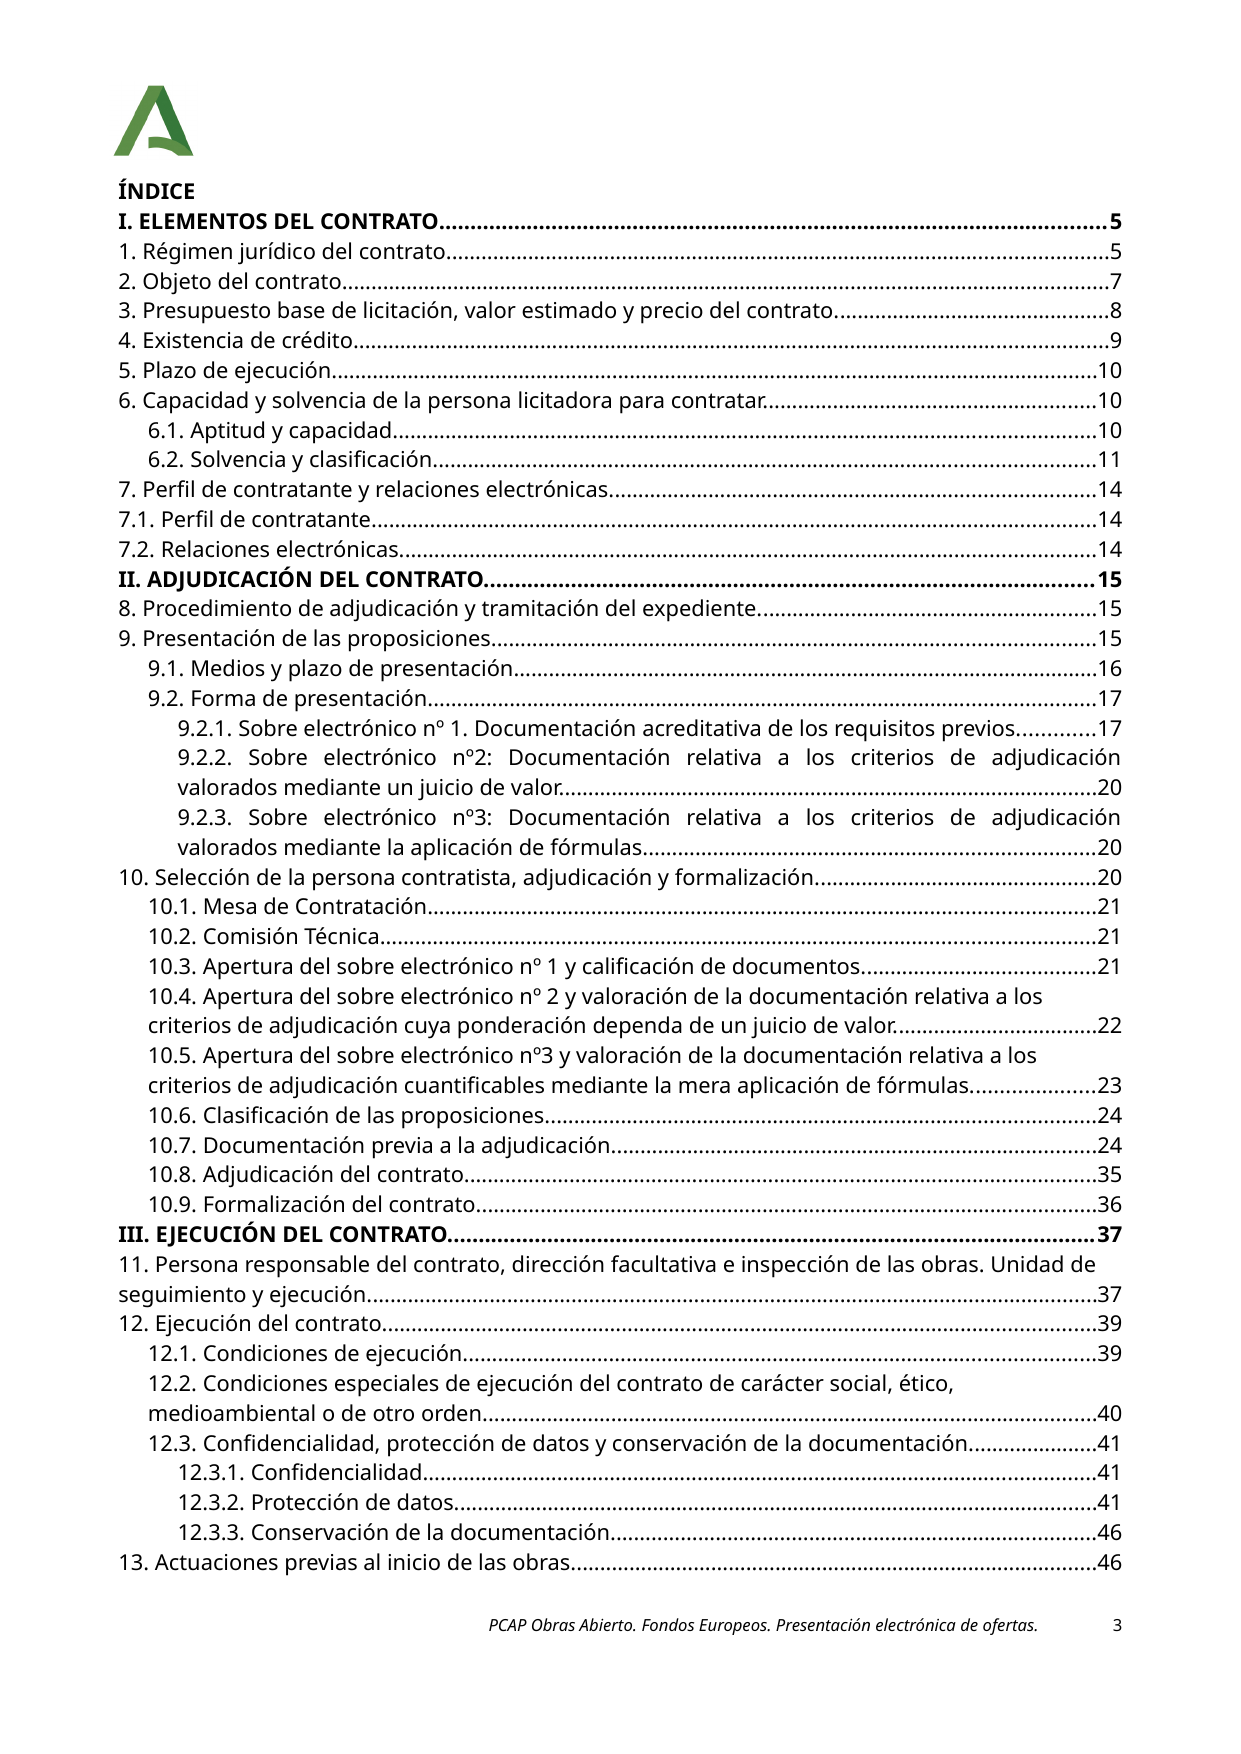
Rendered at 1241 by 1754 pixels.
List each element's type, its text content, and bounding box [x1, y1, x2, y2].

text 12.3.1. Confidencialidad 41 [177, 1457, 1122, 1487]
text 5. Plazo de ejecución. 10 [118, 355, 1122, 385]
text II. ADJUDICACIÓN DEL CONTRATO. 15 [118, 564, 1122, 593]
text 6. Capacidad y solvencia de la persona licitadora para contratar. 10 [118, 385, 1122, 415]
text III. EJECUCIÓN DEL CONTRATO. 37 [118, 1219, 1122, 1249]
text 9. Presentación de las proposiciones. 15 [118, 623, 1122, 653]
text 11. Persona responsable del contrato, dirección facultativa e inspección de las obras. Unidad de seguimiento y ejecución. 37 [118, 1249, 1122, 1308]
text 10.7. Documentación previa a la adjudicación. 24 [148, 1130, 1122, 1159]
text 10.3. Apertura del sobre electrónico nº 1 y calificación de documentos. 21 [148, 951, 1122, 981]
text 4. Existencia de crédito. 9 [118, 325, 1122, 355]
text 2. Objeto del contrato. 7 [118, 266, 1122, 296]
text 12.3. Confidencialidad, protección de datos y conservación de la documentación. 41 [148, 1428, 1122, 1457]
text 9.1. Medios y plazo de presentación. 16 [148, 653, 1122, 683]
text 10.9. Formalización del contrato. 36 [148, 1189, 1122, 1219]
subtitle ÍNDICE [118, 176, 1122, 206]
text 7. Perfil de contratante y relaciones electrónicas. 14 [118, 474, 1122, 504]
text 10.8. Adjudicación del contrato. 35 [148, 1159, 1122, 1189]
text 6.1. Aptitud y capacidad. 10 [148, 415, 1122, 444]
text 6.2. Solvencia y clasificación. 11 [148, 444, 1122, 474]
text 12.3.2. Protección de datos. 41 [177, 1487, 1122, 1517]
text 10.5. Apertura del sobre electrónico nº3 y valoración de la documentación relativa a los criterios de adjudicación cuantificables mediante la mera aplicación de fórmulas. 23 [148, 1040, 1122, 1100]
text 7.2. Relaciones electrónicas. 14 [118, 534, 1122, 564]
picture [109, 81, 198, 160]
text 10.4. Apertura del sobre electrónico nº 2 y valoración de la documentación relativa a los criterios de adjudicación cuya ponderación dependa de un juicio de valor. 22 [148, 981, 1122, 1040]
text 12.2. Condiciones especiales de ejecución del contrato de carácter social, ético, medioambiental o de otro orden. 40 [148, 1368, 1122, 1428]
text 9.2.1. Sobre electrónico nº 1. Documentación acreditativa de los requisitos previos. 17 [177, 713, 1122, 742]
text 3. Presupuesto base de licitación, valor estimado y precio del contrato. 8 [118, 296, 1122, 325]
text 1. Régimen jurídico del contrato. 5 [118, 236, 1122, 266]
text 9.2.2. Sobre electrónico nº2: Documentación relativa a los criterios de adjudicación valorados mediante un juicio de valor. 20 [177, 742, 1122, 802]
text 9.2. Forma de presentación. 17 [148, 683, 1122, 713]
text 10.6. Clasificación de las proposiciones. 24 [148, 1100, 1122, 1130]
text I. ELEMENTOS DEL CONTRATO 5 [118, 206, 1122, 236]
text 10. Selección de la persona contratista, adjudicación y formalización. 20 [118, 862, 1122, 891]
text 10.2. Comisión Técnica. 21 [148, 921, 1122, 951]
text 8. Procedimiento de adjudicación y tramitación del expediente. 15 [118, 593, 1122, 623]
text 13. Actuaciones previas al inicio de las obras. 46 [118, 1547, 1122, 1577]
text 12.3.3. Conservación de la documentación. 46 [177, 1517, 1122, 1547]
text 7.1. Perfil de contratante. 14 [118, 504, 1122, 534]
text 9.2.3. Sobre electrónico nº3: Documentación relativa a los criterios de adjudicación valorados mediante la aplicación de fórmulas. 20 [177, 802, 1122, 862]
text 12.1. Condiciones de ejecución. 39 [148, 1338, 1122, 1368]
text 12. Ejecución del contrato. 39 [118, 1308, 1122, 1338]
text 10.1. Mesa de Contratación. 21 [148, 891, 1122, 921]
